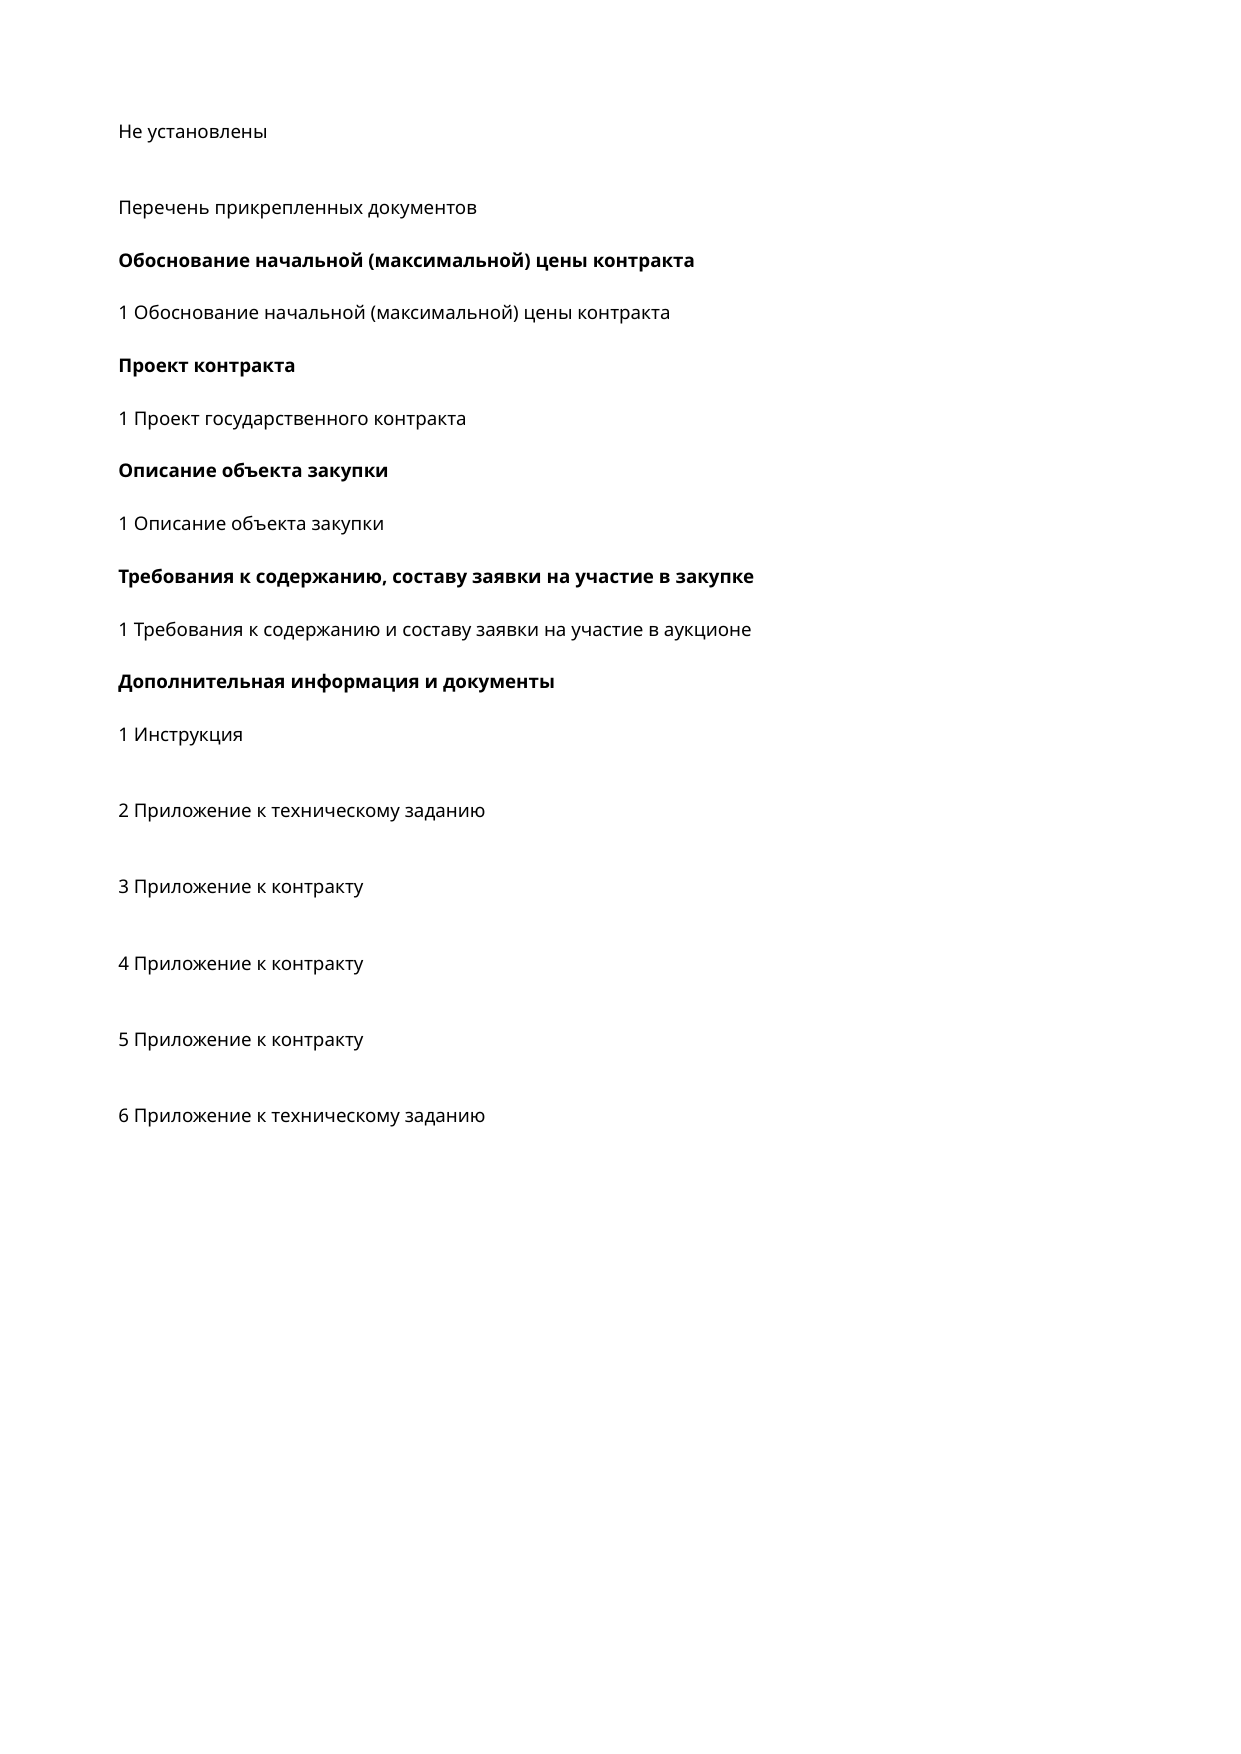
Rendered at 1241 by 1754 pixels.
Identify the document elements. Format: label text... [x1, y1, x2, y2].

text 1 Обоснование начальной (максимальной) цены контракта [118, 300, 1122, 325]
text Обоснование начальной (максимальной) цены контракта [118, 247, 1122, 272]
text 1 Требования к содержанию и составу заявки на участие в аукционе [118, 616, 1122, 641]
text Перечень прикрепленных документов [118, 194, 1122, 220]
text Требования к содержанию, составу заявки на участие в закупке [118, 563, 1122, 589]
text 6 Приложение к техническому заданию [118, 1102, 1122, 1128]
text 2 Приложение к техническому заданию [118, 797, 1122, 823]
text 1 Описание объекта закупки [118, 511, 1122, 536]
text 5 Приложение к контракту [118, 1026, 1122, 1051]
text 3 Приложение к контракту [118, 874, 1122, 899]
text Не установлены [118, 118, 1122, 144]
text 4 Приложение к контракту [118, 950, 1122, 975]
text Дополнительная информация и документы [118, 669, 1122, 694]
text Описание объекта закупки [118, 458, 1122, 483]
text 1 Проект государственного контракта [118, 405, 1122, 431]
text 1 Инструкция [118, 721, 1122, 747]
text Проект контракта [118, 352, 1122, 378]
